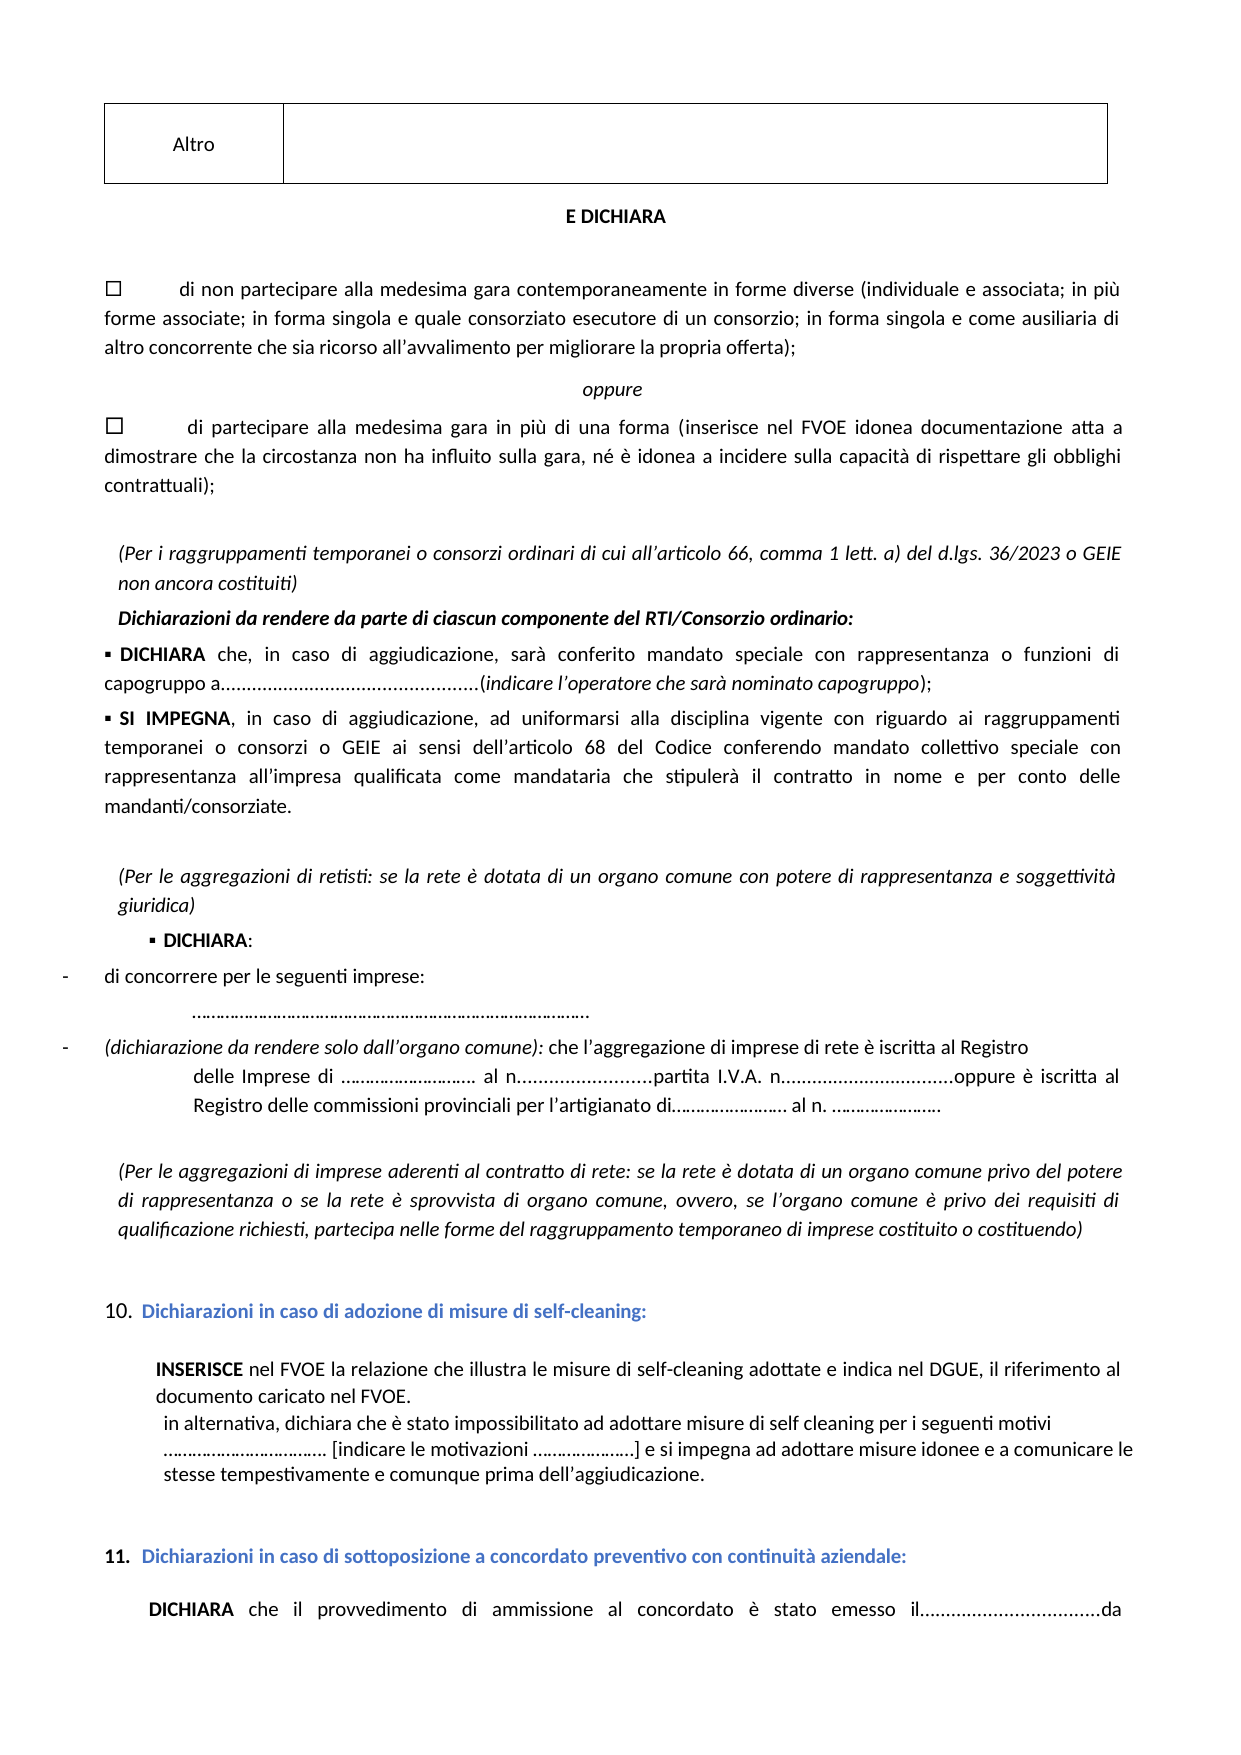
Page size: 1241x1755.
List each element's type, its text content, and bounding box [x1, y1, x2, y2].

list Dichiarazioni in caso di adozione di misure di self-cleaning: [104, 1297, 1136, 1324]
text (Per le aggregazioni di retisti: se la rete è dotata di un organo comune con potere di rappresentanza e soggettività giuridica) [118, 864, 1121, 918]
text (Per i raggruppamenti temporanei o consorzi ordinari di cui all’articolo 66, comma 1 lett. a) del d.lgs. 36/2023 o GEIE non ancora costituiti) [118, 541, 1123, 595]
list DICHIARA: [148, 928, 1136, 953]
list (dichiarazione da rendere solo dall’organo comune): che l’aggregazione di imprese di rete è iscritta al Registro [62, 1034, 1136, 1059]
text oppure [104, 376, 1122, 402]
list DICHIARA che, in caso di aggiudicazione, sarà conferito mandato speciale con rappresentanza o funzioni di capogruppo a (indicare l’operatore che sarà nominato capogruppo); [104, 641, 1122, 695]
list Dichiarazioni in caso di sottoposizione a concordato preventivo con continuità aziendale: [104, 1543, 1136, 1569]
text INSERISCE nel FVOE la relazione che illustra le misure di self-cleaning adottate e indica nel DGUE, il riferimento al documento caricato nel FVOE. [156, 1356, 1122, 1408]
table_cell [284, 104, 1107, 183]
list di partecipare alla medesima gara in più di una forma (inserisce nel FVOE idonea documentazione atta a dimostrare che la circostanza non ha influito sulla gara, né è idonea a incidere sulla capacità di rispettare gli obblighi contrattuali); [104, 414, 1122, 498]
text (Per le aggregazioni di imprese aderenti al contratto di rete: se la rete è dotata di un organo comune privo del potere di rappresentanza o se la rete è sprovvista di organo comune, ovvero, se l’organo comune è privo dei requisiti di qualificazione richiesti, partecipa nelle forme del raggruppamento temporaneo di imprese costituito o costituendo) [118, 1158, 1123, 1242]
list SI IMPEGNA, in caso di aggiudicazione, ad uniformarsi alla disciplina vigente con riguardo ai raggruppamenti temporanei o consorzi o GEIE ai sensi dell’articolo 68 del Codice conferendo mandato collettivo speciale con rappresentanza all’impresa qualificata come mandataria che stipulerà il contratto in nome e per conto delle mandanti/consorziate. [104, 705, 1122, 818]
text ………………………………………………………………………… [192, 998, 1136, 1024]
text delle Imprese di ………………………. al n partita I.V.A. n oppure è iscritta al [193, 1063, 1136, 1089]
list di non partecipare alla medesima gara contemporaneamente in forme diverse (individuale e associata; in più forme associate; in forma singola e quale consorziato esecutore di un consorzio; in forma singola e come ausiliaria di altro concorrente che sia ricorso all’avvalimento per migliorare la propria offerta); [104, 276, 1122, 360]
subtitle Dichiarazioni da rendere da parte di ciascun componente del RTI/Consorzio ordinario: [118, 605, 1136, 631]
text DICHIARA che il provvedimento di ammissione al concordato è stato emesso il da [148, 1596, 1136, 1621]
text in alternativa, dichiara che è stato impossibilitato ad adottare misure di self cleaning per i seguenti motivi ……………………………. [indicare le motivazioni …………………] e si impegna ad adottare misure idonee e a comunicare le stesse tempestivamente e comunque prima dell’aggiudicazione. [163, 1410, 1136, 1487]
table_cell Altro [105, 104, 283, 183]
text Registro delle commissioni provinciali per l’artigianato di…………………… al n. ………………….. [193, 1092, 1136, 1118]
text E DICHIARA [104, 203, 1123, 228]
list di concorrere per le seguenti imprese: [62, 963, 1136, 988]
